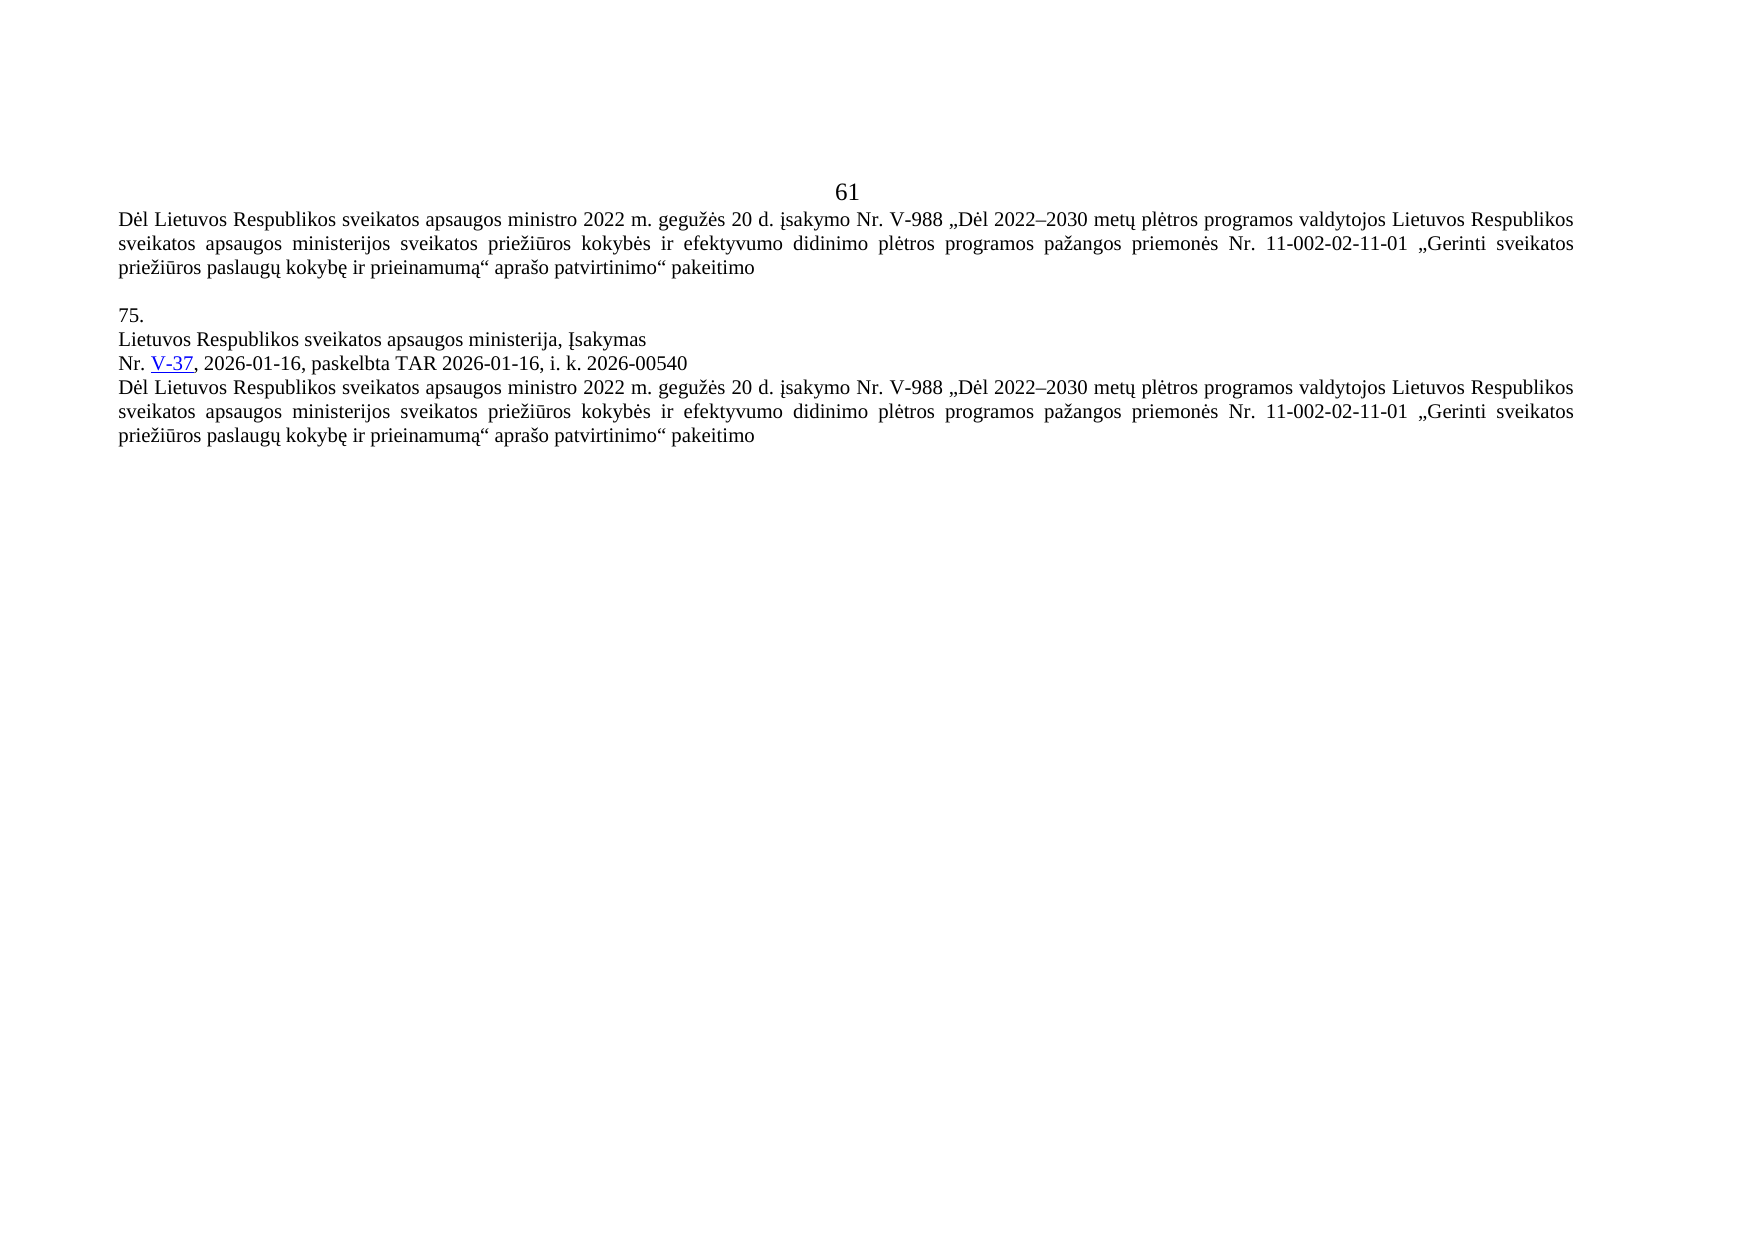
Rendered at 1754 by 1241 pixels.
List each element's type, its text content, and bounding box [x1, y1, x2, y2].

text Dėl Lietuvos Respublikos sveikatos apsaugos ministro 2022 m. gegužės 20 d. įsakymo Nr. V-988 „Dėl 2022–2030 metų plėtros programos valdytojos Lietuvos Respublikos sveikatos apsaugos ministerijos sveikatos priežiūros kokybės ir efektyvumo didinimo plėtros programos pažangos priemonės Nr. 11-002-02-11-01 „Gerinti sveikatos priežiūros paslaugų kokybę ir prieinamumą“ aprašo patvirtinimo“ pakeitimo [118, 375, 1577, 447]
text 75. [118, 303, 1577, 327]
text Lietuvos Respublikos sveikatos apsaugos ministerija, Įsakymas [118, 327, 1577, 351]
text Dėl Lietuvos Respublikos sveikatos apsaugos ministro 2022 m. gegužės 20 d. įsakymo Nr. V-988 „Dėl 2022–2030 metų plėtros programos valdytojos Lietuvos Respublikos sveikatos apsaugos ministerijos sveikatos priežiūros kokybės ir efektyvumo didinimo plėtros programos pažangos priemonės Nr. 11-002-02-11-01 „Gerinti sveikatos priežiūros paslaugų kokybę ir prieinamumą“ aprašo patvirtinimo“ pakeitimo [118, 207, 1577, 279]
text Nr. V-37, 2026-01-16, paskelbta TAR 2026-01-16, i. k. 2026-00540 [118, 351, 1577, 375]
